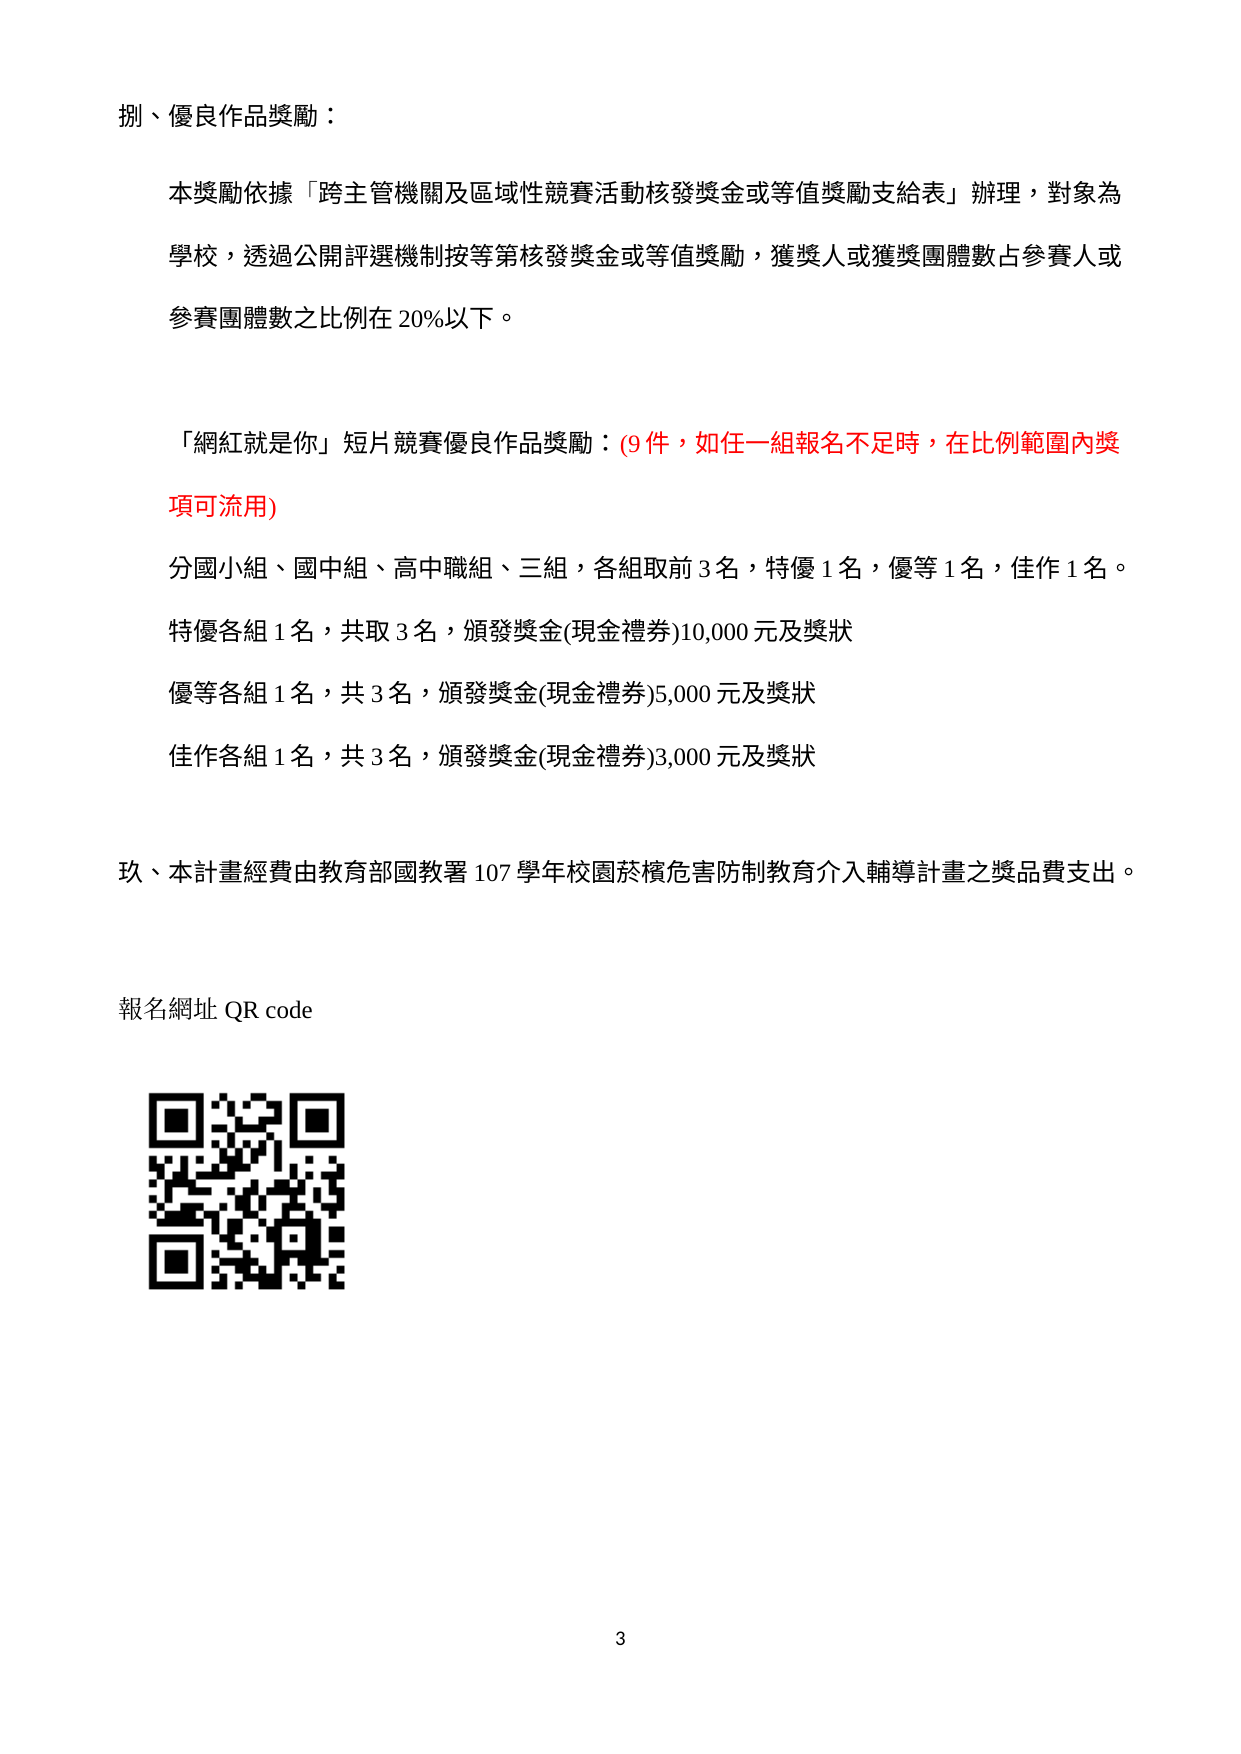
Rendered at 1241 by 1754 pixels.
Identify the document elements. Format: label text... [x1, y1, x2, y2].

list 本計畫經費由教育部國教署107學年校園菸檳危害防制教育介入輔導計畫之獎品費支出。 [118, 856, 1122, 888]
text 佳作各組1名，共3名，頒發獎金(現金禮券)3,000元及獎狀 [168, 713, 1122, 775]
text 特優各組1名，共取3名，頒發獎金(現金禮券)10,000元及獎狀 [168, 588, 1122, 650]
text 報名網址 QR code [118, 994, 1122, 1025]
text 優等各組1名，共3名，頒發獎金(現金禮券)5,000元及獎狀 [168, 650, 1122, 713]
text 「網紅就是你」短片競賽優良作品獎勵：(9件，如任一組報名不足時，在比例範圍內獎項可流用) [168, 400, 1122, 525]
text 分國小組、國中組、高中職組、三組，各組取前3名，特優1名，優等1名，佳作1名。 [168, 525, 1122, 588]
list 優良作品獎勵： [118, 100, 1122, 131]
text 本獎勵依據「跨主管機關及區域性競賽活動核發獎金或等值獎勵支給表」辦理，對象為學校，透過公開評選機制按等第核發獎金或等值獎勵，獲獎人或獲獎團體數占參賽人或參賽團體數之比例在20%以下。 [168, 150, 1122, 338]
